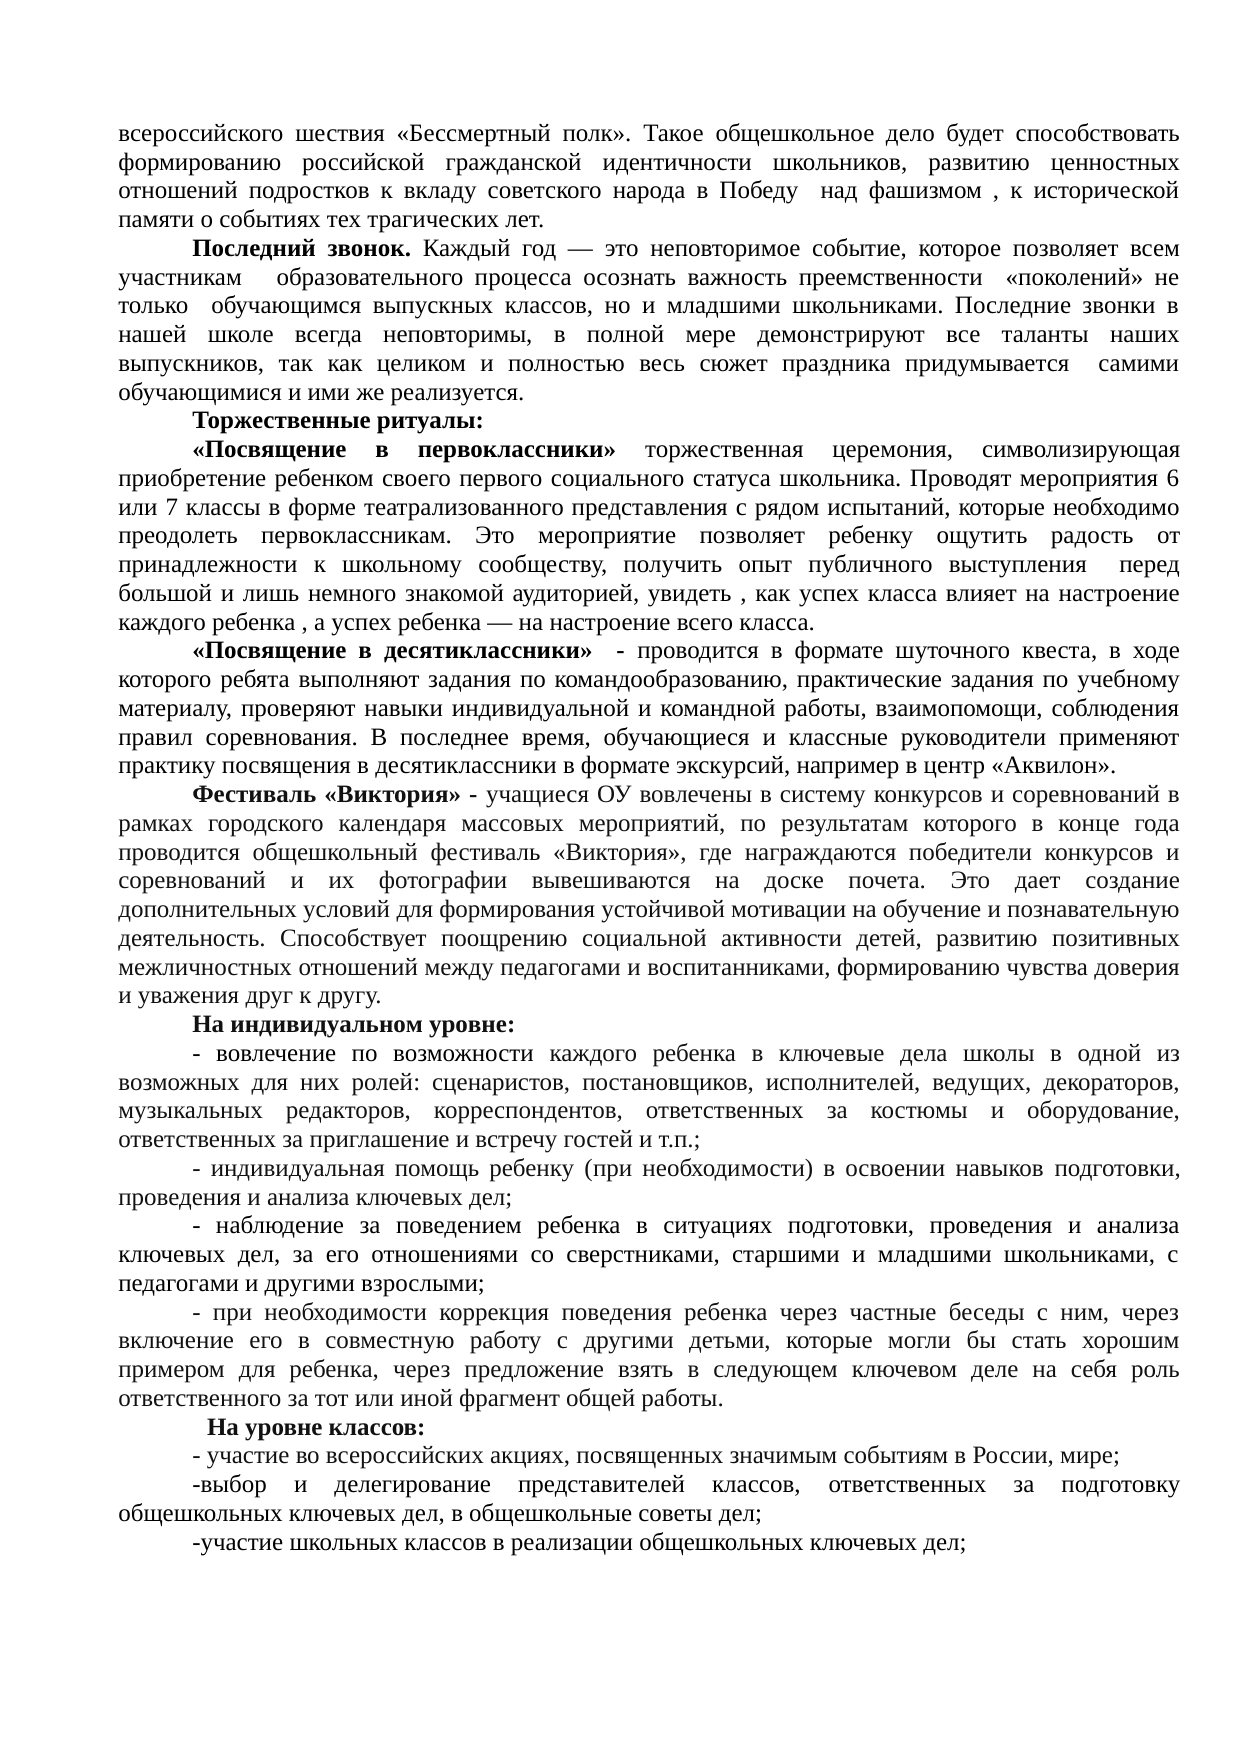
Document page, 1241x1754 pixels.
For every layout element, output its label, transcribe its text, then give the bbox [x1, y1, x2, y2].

text На уровне классов: [118, 1412, 1181, 1441]
text Торжественные ритуалы: [118, 406, 1181, 434]
text -участие школьных классов в реализации общешкольных ключевых дел; [118, 1527, 1181, 1556]
text - наблюдение за поведением ребенка в ситуациях подготовки, проведения и анализа ключевых дел, за его отношениями со сверстниками, старшими и младшими школьниками, с педагогами и другими взрослыми; [118, 1211, 1181, 1297]
text - участие во всероссийских акциях, посвященных значимым событиям в России, мире; [118, 1441, 1181, 1469]
text «Посвящение в первоклассники» торжественная церемония, символизирующая приобретение ребенком своего первого социального статуса школьника. Проводят мероприятия 6 или 7 классы в форме театрализованного представления с рядом испытаний, которые необходимо преодолеть первоклассникам. Это мероприятие позволяет ребенку ощутить радость от принадлежности к школьному сообществу, получить опыт публичного выступления перед большой и лишь немного знакомой аудиторией, увидеть , как успех класса влияет на настроение каждого ребенка , а успех ребенка — на настроение всего класса. [118, 434, 1181, 636]
text - индивидуальная помощь ребенку (при необходимости) в освоении навыков подготовки, проведения и анализа ключевых дел; [118, 1153, 1181, 1211]
text Фестиваль «Виктория» - учащиеся ОУ вовлечены в систему конкурсов и соревнований в рамках городского календаря массовых мероприятий, по результатам которого в конце года проводится общешкольный фестиваль «Виктория», где награждаются победители конкурсов и соревнований и их фотографии вывешиваются на доске почета. Это дает создание дополнительных условий для формирования устойчивой мотивации на обучение и познавательную деятельность. Способствует поощрению социальной активности детей, развитию позитивных межличностных отношений между педагогами и воспитанниками, формированию чувства доверия и уважения друг к другу. [118, 779, 1181, 1009]
text - вовлечение по возможности каждого ребенка в ключевые дела школы в одной из возможных для них ролей: сценаристов, постановщиков, исполнителей, ведущих, декораторов, музыкальных редакторов, корреспондентов, ответственных за костюмы и оборудование, ответственных за приглашение и встречу гостей и т.п.; [118, 1038, 1181, 1153]
text - при необходимости коррекция поведения ребенка через частные беседы с ним, через включение его в совместную работу с другими детьми, которые могли бы стать хорошим примером для ребенка, через предложение взять в следующем ключевом деле на себя роль ответственного за тот или иной фрагмент общей работы. [118, 1297, 1181, 1412]
text На индивидуальном уровне: [118, 1009, 1181, 1038]
text «Посвящение в десятиклассники» - проводится в формате шуточного квеста, в ходе которого ребята выполняют задания по командообразованию, практические задания по учебному материалу, проверяют навыки индивидуальной и командной работы, взаимопомощи, соблюдения правил соревнования. В последнее время, обучающиеся и классные руководители применяют практику посвящения в десятиклассники в формате экскурсий, например в центр «Аквилон». [118, 636, 1181, 779]
text Последний звонок. Каждый год — это неповторимое событие, которое позволяет всем участникам образовательного процесса осознать важность преемственности «поколений» не только обучающимся выпускных классов, но и младшими школьниками. Последние звонки в нашей школе всегда неповторимы, в полной мере демонстрируют все таланты наших выпускников, так как целиком и полностью весь сюжет праздника придумывается самими обучающимися и ими же реализуется. [118, 233, 1181, 406]
text всероссийского шествия «Бессмертный полк». Такое общешкольное дело будет способствовать формированию российской гражданской идентичности школьников, развитию ценностных отношений подростков к вкладу советского народа в Победу над фашизмом , к исторической памяти о событиях тех трагических лет. [118, 118, 1181, 233]
text -выбор и делегирование представителей классов, ответственных за подготовку общешкольных ключевых дел, в общешкольные советы дел; [118, 1469, 1181, 1527]
